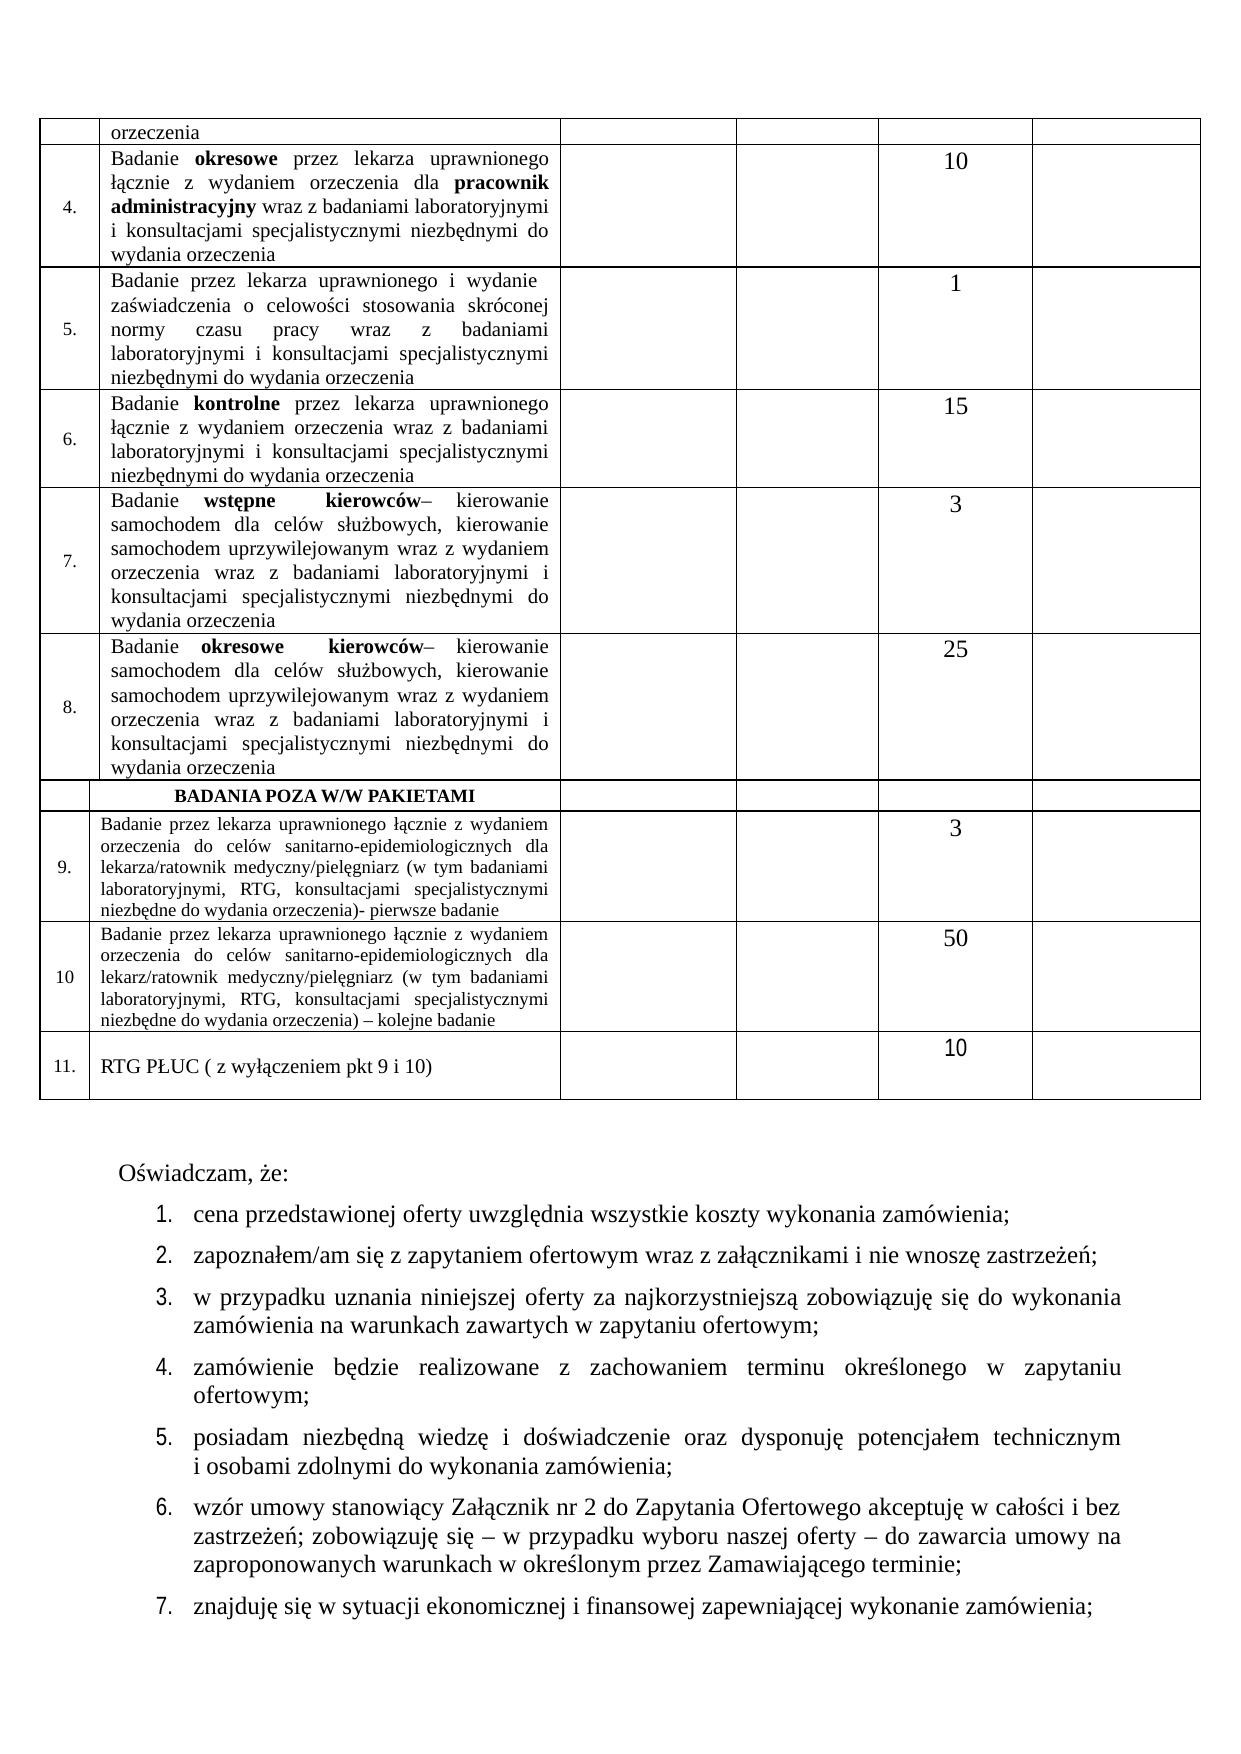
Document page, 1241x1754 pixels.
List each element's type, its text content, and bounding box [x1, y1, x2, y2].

list wzór umowy stanowiący Załącznik nr 2 do Zapytania Ofertowego akceptuję w całości i bez zastrzeżeń; zobowiązuję się – w przypadku wyboru naszej oferty – do zawarcia umowy na zaproponowanych warunkach w określonym przez Zamawiającego terminie; [156, 1492, 1122, 1578]
table_cell [561, 119, 736, 144]
table_cell Badanie przez lekarza uprawnionego łącznie z wydaniem orzeczenia do celów sanitarno-epidemiologicznych dla lekarz/ratownik medyczny/pielęgniarz (w tym badaniami laboratoryjnymi, RTG, konsultacjami specjalistycznymi niezbędne do wydania orzeczenia) – kolejne badanie [90, 922, 560, 1031]
table_header [561, 781, 736, 810]
table_cell 1 [879, 268, 1032, 389]
table_cell 3 [879, 488, 1032, 632]
text Oświadczam, że: [118, 1158, 1122, 1186]
table_cell [737, 268, 878, 389]
table_header [1033, 781, 1200, 810]
table_cell Badanie kontrolne przez lekarza uprawnionego łącznie z wydaniem orzeczenia wraz z badaniami laboratoryjnymi i konsultacjami specjalistycznymi niezbędnymi do wydania orzeczenia [100, 390, 560, 487]
table_cell [561, 488, 736, 632]
table_cell Badanie przez lekarza uprawnionego i wydanie zaświadczenia o celowości stosowania skróconej normy czasu pracy wraz z badaniami laboratoryjnymi i konsultacjami specjalistycznymi niezbędnymi do wydania orzeczenia [100, 268, 560, 389]
table_cell [737, 634, 878, 779]
table_header [41, 781, 89, 810]
table_header [879, 781, 1032, 810]
table_cell [561, 390, 736, 487]
table_cell [737, 145, 878, 266]
table_cell 5. [41, 268, 99, 389]
table_cell 10 [879, 1032, 1032, 1099]
table_cell [1033, 922, 1200, 1031]
table_cell 10 [879, 145, 1032, 266]
table_cell 25 [879, 634, 1032, 779]
table_cell [737, 390, 878, 487]
table_header 9. [41, 812, 89, 921]
list znajduję się w sytuacji ekonomicznej i finansowej zapewniającej wykonanie zamówienia; [156, 1591, 1122, 1620]
table_header [561, 812, 736, 921]
table_cell [737, 119, 878, 144]
table_cell [561, 1032, 736, 1099]
table_cell [1033, 390, 1200, 487]
table_cell 10 [41, 922, 89, 1031]
table_header [737, 781, 878, 810]
table_cell RTG PŁUC ( z wyłączeniem pkt 9 i 10) [90, 1032, 560, 1099]
table_cell [1033, 488, 1200, 632]
table_header [1033, 812, 1200, 921]
table_cell [1033, 634, 1200, 779]
table_header 3 [879, 812, 1032, 921]
table_cell 7. [41, 488, 99, 632]
table_cell 15 [879, 390, 1032, 487]
table_cell 6. [41, 390, 99, 487]
list cena przedstawionej oferty uwzględnia wszystkie koszty wykonania zamówienia; [156, 1199, 1122, 1228]
table_cell [1033, 145, 1200, 266]
list zapoznałem/am się z zapytaniem ofertowym wraz z załącznikami i nie wnoszę zastrzeżeń; [156, 1240, 1122, 1269]
table_header Badanie przez lekarza uprawnionego łącznie z wydaniem orzeczenia do celów sanitarno-epidemiologicznych dla lekarza/ratownik medyczny/pielęgniarz (w tym badaniami laboratoryjnymi, RTG, konsultacjami specjalistycznymi niezbędne do wydania orzeczenia)- pierwsze badanie [90, 812, 560, 921]
table_cell [737, 922, 878, 1031]
table_header [737, 812, 878, 921]
table_cell [879, 119, 1032, 144]
table_header BADANIA POZA W/W PAKIETAMI [90, 781, 560, 810]
table_cell [561, 268, 736, 389]
list w przypadku uznania niniejszej oferty za najkorzystniejszą zobowiązuję się do wykonania zamówienia na warunkach zawartych w zapytaniu ofertowym; [156, 1282, 1122, 1339]
table_cell [1033, 1032, 1200, 1099]
table_cell 4. [41, 145, 99, 266]
table_cell [561, 922, 736, 1031]
table_cell 50 [879, 922, 1032, 1031]
list zamówienie będzie realizowane z zachowaniem terminu określonego w zapytaniu ofertowym; [156, 1352, 1122, 1409]
table_cell orzeczenia [100, 119, 560, 144]
table_cell [41, 119, 99, 144]
table_cell [737, 488, 878, 632]
table_cell [1033, 119, 1200, 144]
list posiadam niezbędną wiedzę i doświadczenie oraz dysponuję potencjałem technicznym i osobami zdolnymi do wykonania zamówienia; [156, 1422, 1122, 1479]
table_cell Badanie okresowe przez lekarza uprawnionego łącznie z wydaniem orzeczenia dla pracownik administracyjny wraz z badaniami laboratoryjnymi i konsultacjami specjalistycznymi niezbędnymi do wydania orzeczenia [100, 145, 560, 266]
table_cell [561, 634, 736, 779]
table_cell [561, 145, 736, 266]
table_cell 8. [41, 634, 99, 779]
table_cell [1033, 268, 1200, 389]
table_cell [737, 1032, 878, 1099]
table_cell Badanie okresowe kierowców– kierowanie samochodem dla celów służbowych, kierowanie samochodem uprzywilejowanym wraz z wydaniem orzeczenia wraz z badaniami laboratoryjnymi i konsultacjami specjalistycznymi niezbędnymi do wydania orzeczenia [100, 634, 560, 779]
table_cell Badanie wstępne kierowców– kierowanie samochodem dla celów służbowych, kierowanie samochodem uprzywilejowanym wraz z wydaniem orzeczenia wraz z badaniami laboratoryjnymi i konsultacjami specjalistycznymi niezbędnymi do wydania orzeczenia [100, 488, 560, 632]
table_cell 11. [41, 1032, 89, 1099]
